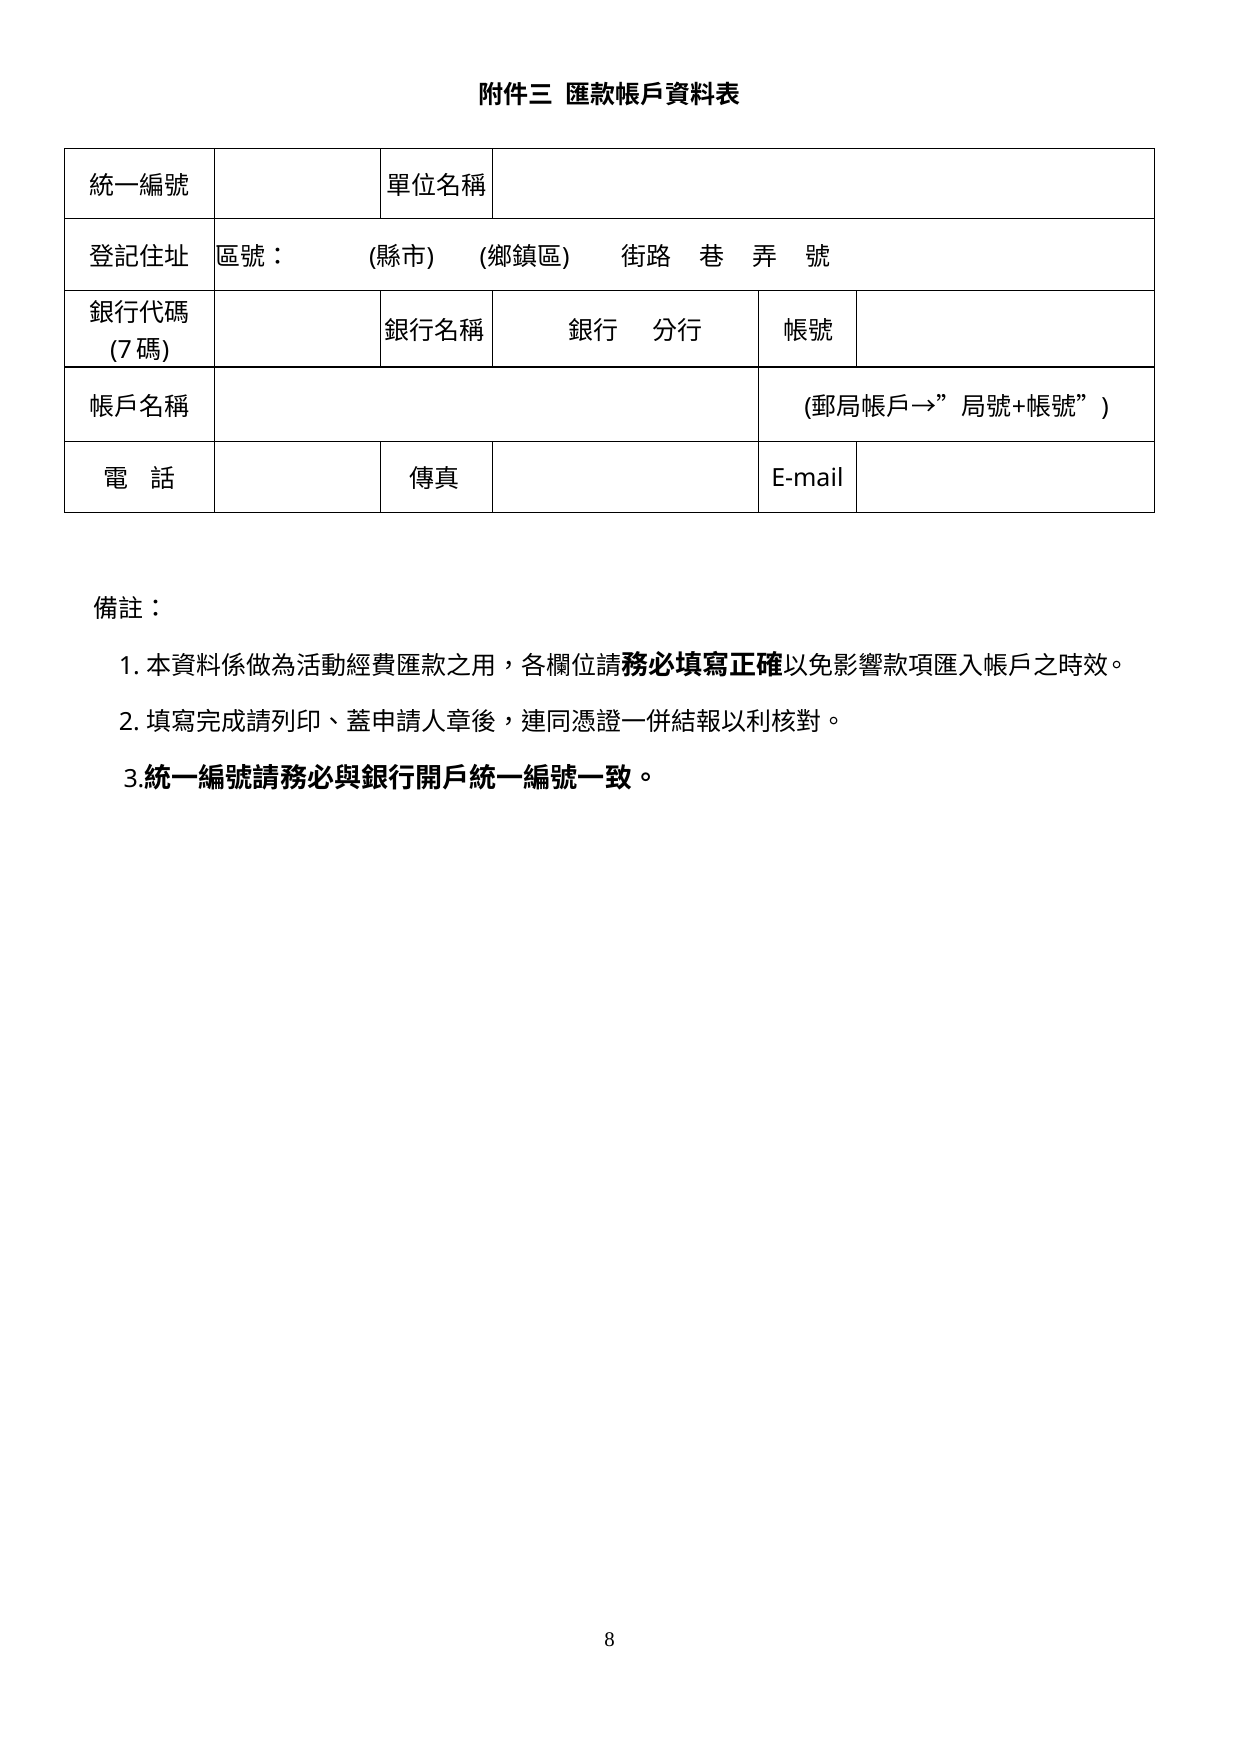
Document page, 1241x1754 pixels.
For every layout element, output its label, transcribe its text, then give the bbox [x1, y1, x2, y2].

table_header [215, 149, 380, 218]
table_cell 帳號 [759, 291, 856, 366]
table_cell [493, 442, 758, 512]
table_cell 電 話 [65, 442, 214, 512]
text 3.統一編號請務必與銀行開戶統一編號一致。 [94, 738, 1125, 813]
table_cell [215, 368, 758, 441]
text 1. 本資料係做為活動經費匯款之用，各欄位請務必填寫正確以免影響款項匯入帳戶之時效。 [94, 626, 1125, 701]
table_cell [857, 442, 1154, 512]
table_cell [215, 291, 380, 366]
table_header [493, 149, 1154, 218]
text 附件三 匯款帳戶資料表 [94, 73, 1125, 111]
table_cell E-mail [759, 442, 856, 512]
table_cell 銀行 分行 [493, 291, 758, 366]
table_cell 區號： (縣市) (鄉鎮區) 街路 巷 弄 號 [215, 219, 1154, 290]
text 2. 填寫完成請列印、蓋申請人章後，連同憑證一併結報以利核對。 [119, 701, 1125, 738]
table_cell 登記住址 [65, 219, 214, 290]
table_cell 銀行代碼 (7碼) [65, 291, 214, 366]
table_cell [215, 442, 380, 512]
table_header 統一編號 [65, 149, 214, 218]
table_cell 傳真 [381, 442, 492, 512]
table_cell 銀行名稱 [381, 291, 492, 366]
table_cell (郵局帳戶→”局號+帳號”) [759, 368, 1154, 441]
table_cell 帳戶名稱 [65, 368, 214, 441]
table_cell [857, 291, 1154, 366]
table_header 單位名稱 [381, 149, 492, 218]
text 備註： [94, 588, 1125, 626]
